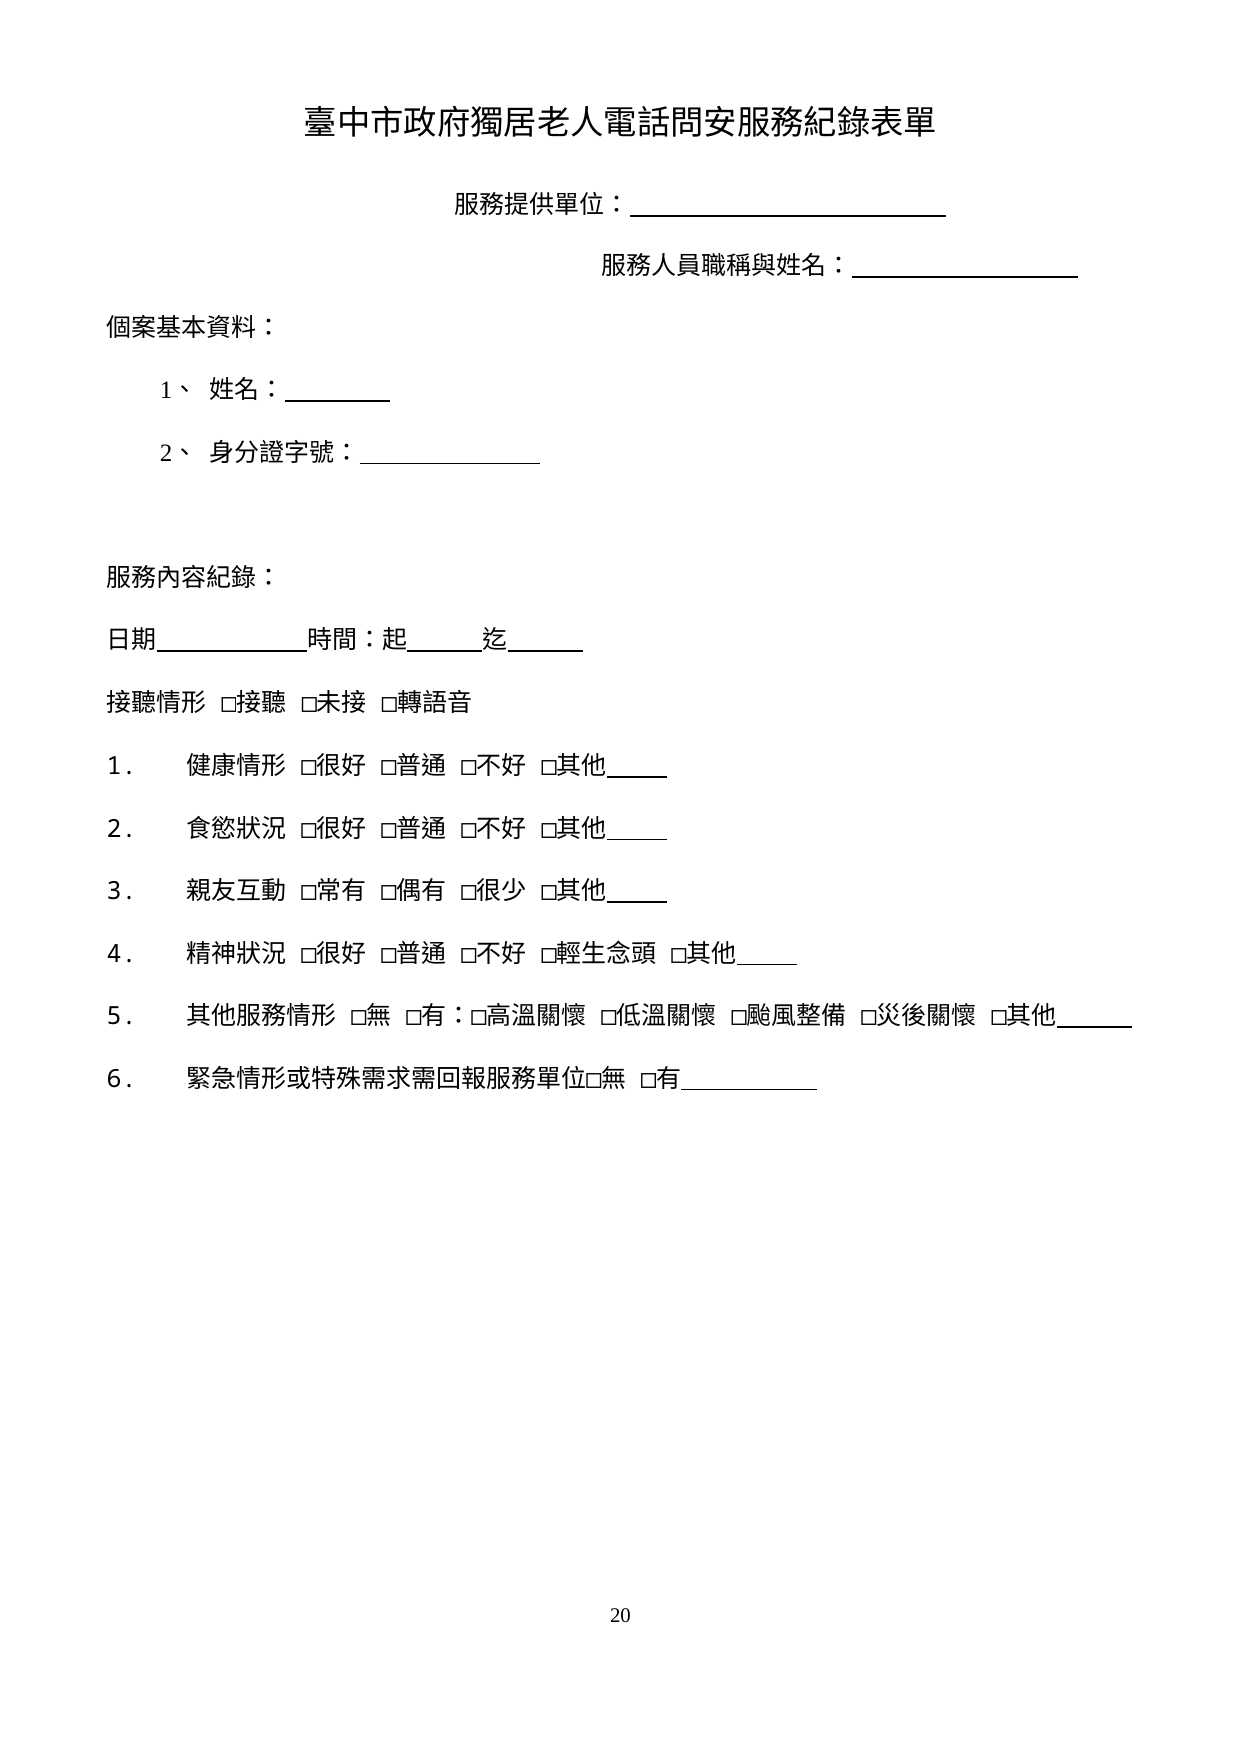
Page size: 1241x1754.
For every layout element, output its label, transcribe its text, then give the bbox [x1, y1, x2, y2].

list 身分證字號： [159, 411, 1134, 473]
text 個案基本資料： [106, 286, 1134, 348]
text 服務內容紀錄： [106, 536, 1134, 598]
list 姓名： [159, 348, 1134, 411]
list 緊急情形或特殊需求需回報服務單位□無 □有 [106, 1036, 1134, 1098]
text 接聽情形 □接聽 □未接 □轉語音 [106, 661, 1134, 723]
text 服務人員職稱與姓名： [106, 223, 1134, 286]
list 精神狀況 □很好 □普通 □不好 □輕生念頭 □其他 [106, 911, 1134, 973]
list 健康情形 □很好 □普通 □不好 □其他 [106, 723, 1134, 786]
list 其他服務情形 □無 □有：□高溫關懷 □低溫關懷 □颱風整備 □災後關懷 □其他 [106, 973, 1134, 1036]
list 親友互動 □常有 □偶有 □很少 □其他 [106, 848, 1134, 911]
text 臺中市政府獨居老人電話問安服務紀錄表單 [106, 96, 1134, 144]
text 日期 時間：起 迄 [106, 598, 1134, 661]
list 食慾狀況 □很好 □普通 □不好 □其他 [106, 786, 1134, 848]
text 服務提供單位： [106, 178, 1134, 223]
